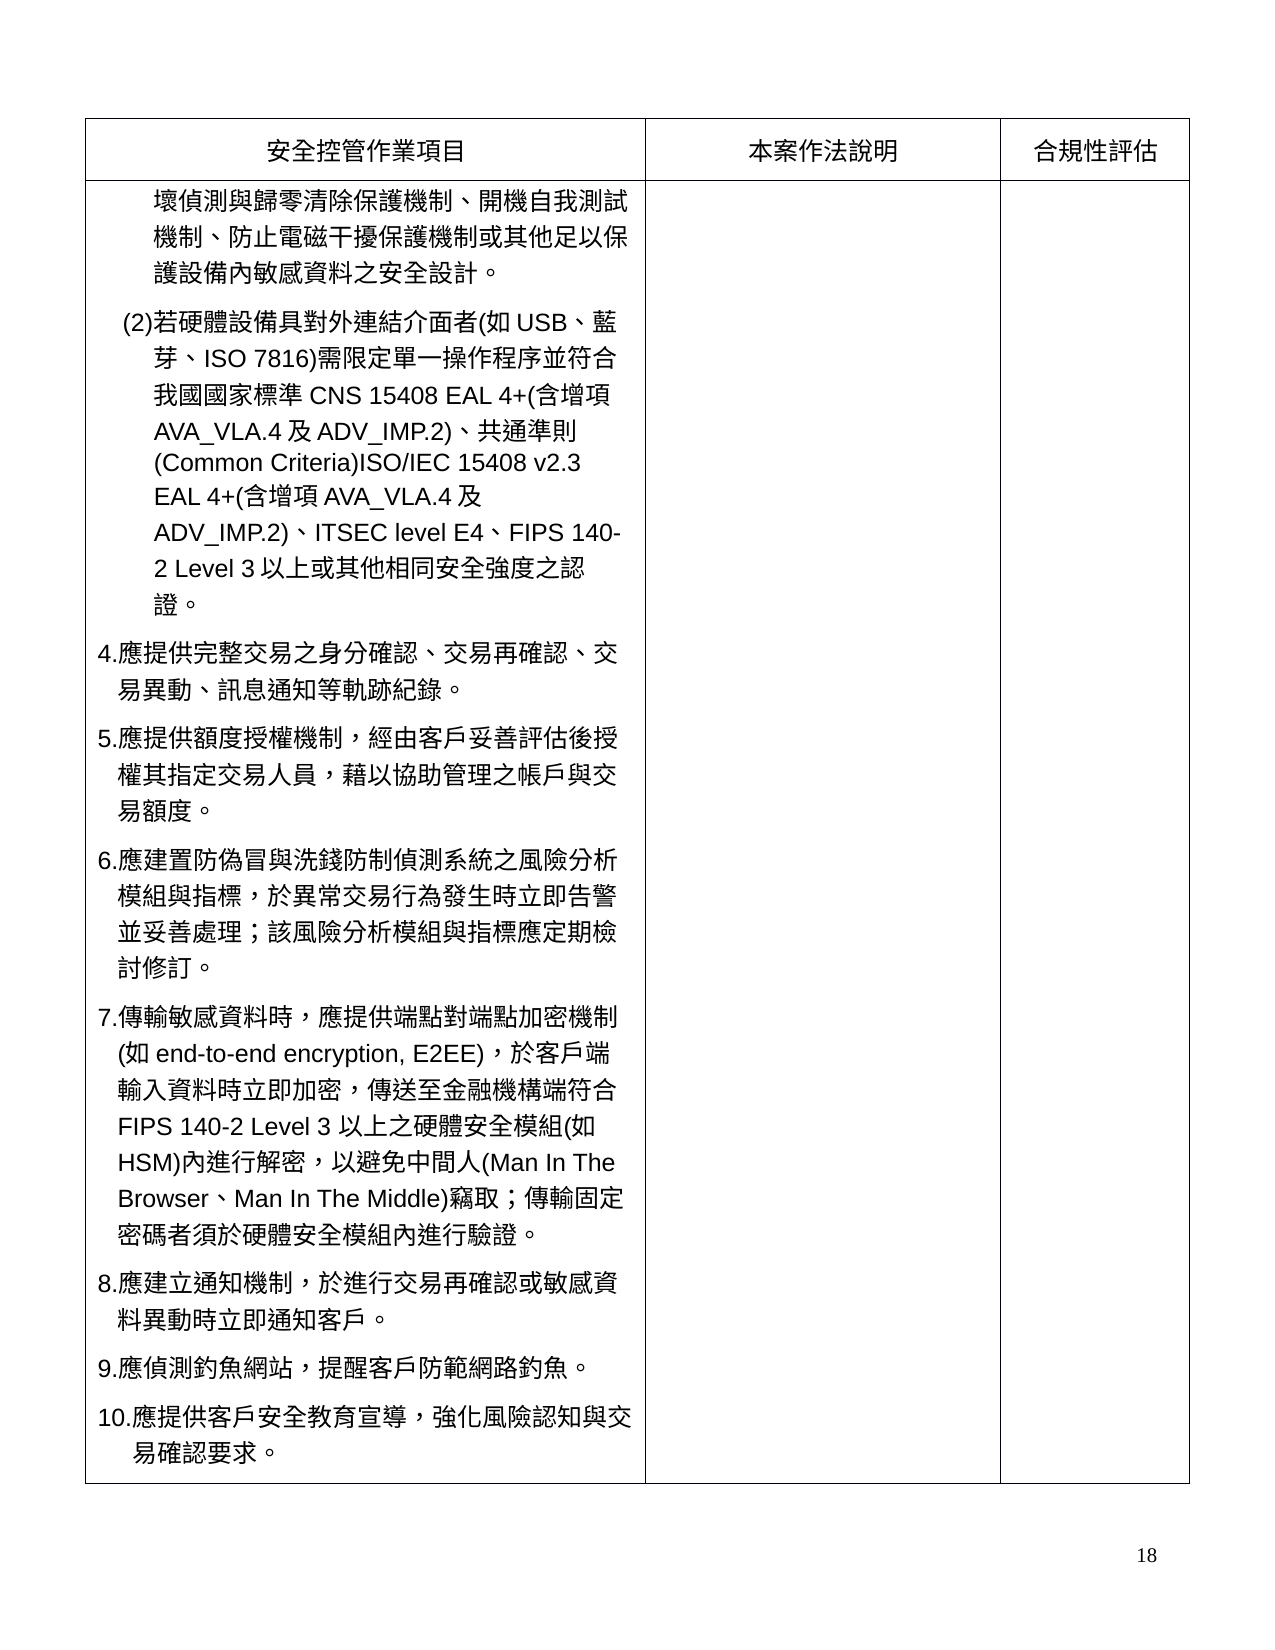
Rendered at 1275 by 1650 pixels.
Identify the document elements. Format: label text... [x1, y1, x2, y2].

table_header 合規性評估 [1001, 119, 1189, 180]
table_cell [1001, 181, 1189, 1483]
table_cell 壞偵測與歸零清除保護機制、開機自我測試機制、防止電磁干擾保護機制或其他足以保護設備內敏感資料之安全設計。 (2)若硬體設備具對外連結介面者(如USB、藍芽、ISO 7816)需限定單一操作程序並符合我國國家標準 CNS 15408 EAL 4+(含增項AVA_VLA.4及ADV_IMP.2)、共通準則(Common Criteria)ISO/IEC 15408 v2.3 EAL 4+(含增項AVA_VLA.4及ADV_IMP.2)、ITSEC level E4、FIPS 140-2 Level 3以上或其他相同安全強度之認證。 4.應提供完整交易之身分確認、交易再確認、交易異動、訊息通知等軌跡紀錄。 5.應提供額度授權機制，經由客戶妥善評估後授權其指定交易人員，藉以協助管理之帳戶與交易額度。 6.應建置防偽冒與洗錢防制偵測系統之風險分析模組與指標，於異常交易行為發生時立即告警並妥善處理；該風險分析模組與指標應定期檢討修訂。 7.傳輸敏感資料時，應提供端點對端點加密機制(如end-to-end encryption, E2EE)，於客戶端輸入資料時立即加密，傳送至金融機構端符合 FIPS 140-2 Level 3 以上之硬體安全模組(如 HSM)內進行解密，以避免中間人(Man In The Browser、Man In The Middle)竊取；傳輸固定密碼者須於硬體安全模組內進行驗證。 8.應建立通知機制，於進行交易再確認或敏感資料異動時立即通知客戶。 9.應偵測釣魚網站，提醒客戶防範網路釣魚。 10.應提供客戶安全教育宣導，強化風險認知與交易確認要求。 [86, 181, 645, 1483]
table_header 安全控管作業項目 [86, 119, 645, 180]
table_cell [646, 181, 1000, 1483]
table_header 本案作法說明 [646, 119, 1000, 180]
